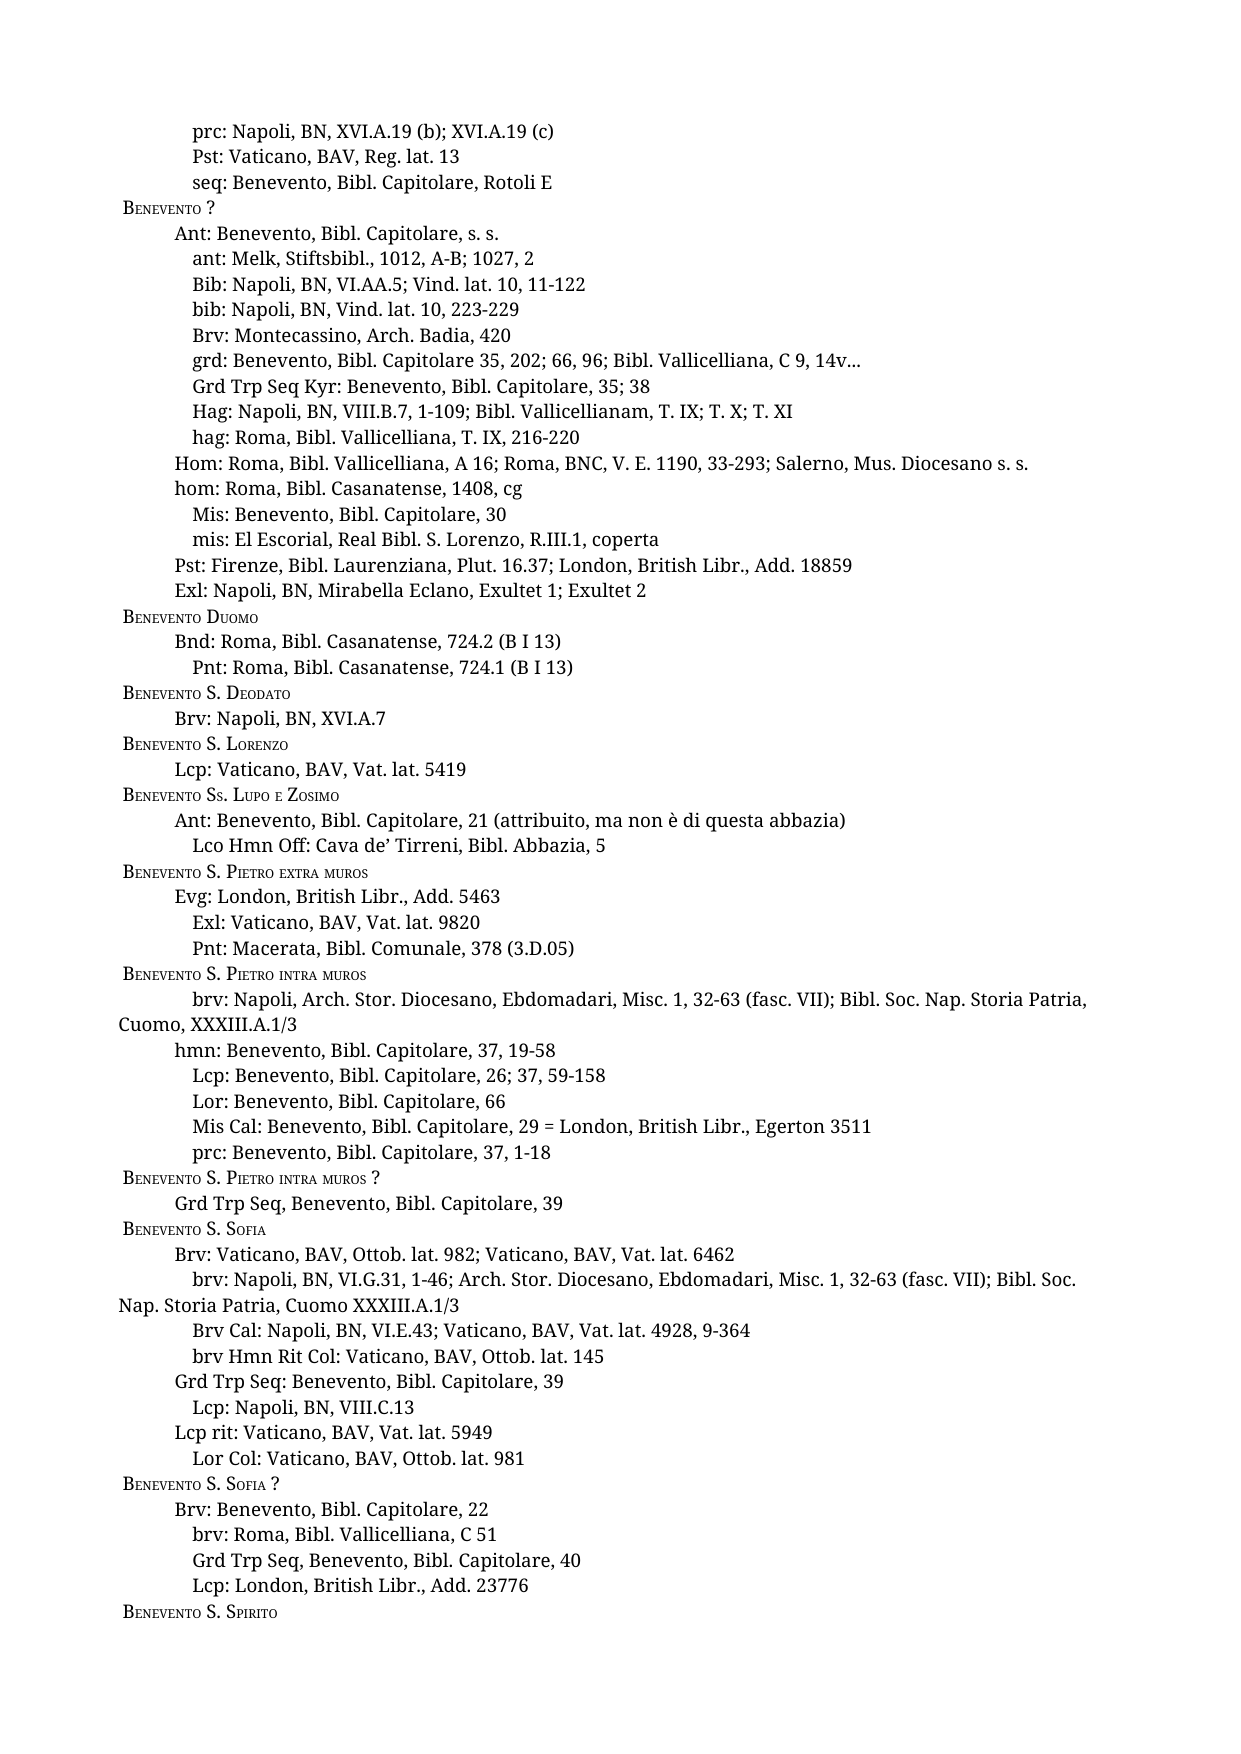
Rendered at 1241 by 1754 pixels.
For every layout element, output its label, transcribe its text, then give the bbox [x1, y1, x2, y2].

text Bib: Napoli, BN, VI.AA.5; Vind. lat. 10, 11-122 [118, 271, 1122, 297]
text Brv: Benevento, Bibl. Capitolare, 22 [122, 1496, 1122, 1522]
text Lor Col: Vaticano, BAV, Ottob. lat. 981 [118, 1445, 1122, 1471]
text grd: Benevento, Bibl. Capitolare 35, 202; 66, 96; Bibl. Vallicelliana, C 9, 14v... [118, 348, 1122, 373]
text brv: Roma, Bibl. Vallicelliana, C 51 [118, 1522, 1122, 1547]
text Lcp: Napoli, BN, VIII.C.13 [118, 1394, 1122, 1420]
text Evg: London, British Libr., Add. 5463 [122, 884, 1122, 909]
text Benevento Ss. Lupo e Zosimo [122, 782, 1122, 807]
text Benevento S. Lorenzo [122, 731, 1122, 756]
text Hag: Napoli, BN, VIII.B.7, 1-109; Bibl. Vallicellianam, T. IX; T. X; T. XI [118, 399, 1122, 424]
text prc: Napoli, BN, XVI.A.19 (b); XVI.A.19 (c) [118, 118, 1122, 144]
text Exl: Vaticano, BAV, Vat. lat. 9820 [118, 909, 1122, 935]
text Bnd: Roma, Bibl. Casanatense, 724.2 (B I 13) [122, 628, 1122, 654]
text Lcp rit: Vaticano, BAV, Vat. lat. 5949 [122, 1420, 1122, 1445]
text Brv Cal: Napoli, BN, VI.E.43; Vaticano, BAV, Vat. lat. 4928, 9-364 [118, 1318, 1122, 1343]
text mis: El Escorial, Real Bibl. S. Lorenzo, R.III.1, coperta [118, 526, 1122, 552]
text Benevento S. Pietro intra muros ? [122, 1164, 1122, 1190]
text Pnt: Macerata, Bibl. Comunale, 378 (3.D.05) [118, 935, 1122, 960]
text Grd Trp Seq, Benevento, Bibl. Capitolare, 39 [122, 1190, 1122, 1216]
text Grd Trp Seq: Benevento, Bibl. Capitolare, 39 [122, 1369, 1122, 1394]
text seq: Benevento, Bibl. Capitolare, Rotoli E [118, 169, 1122, 195]
text Benevento S. Sofia [122, 1216, 1122, 1241]
text hag: Roma, Bibl. Vallicelliana, T. IX, 216-220 [118, 424, 1122, 450]
text Benevento Duomo [122, 603, 1122, 628]
text Pnt: Roma, Bibl. Casanatense, 724.1 (B I 13) [118, 654, 1122, 679]
text brv: Napoli, BN, VI.G.31, 1-46; Arch. Stor. Diocesano, Ebdomadari, Misc. 1, 32-63 (fasc. VII); Bibl. Soc. Nap. Storia Patria, Cuomo XXXIII.A.1/3 [118, 1267, 1122, 1318]
text Lcp: London, British Libr., Add. 23776 [118, 1573, 1122, 1598]
text Hom: Roma, Bibl. Vallicelliana, A 16; Roma, BNC, V. E. 1190, 33-293; Salerno, Mus. Diocesano s. s. [122, 450, 1122, 475]
text Benevento S. Pietro extra muros [122, 858, 1122, 884]
text Lcp: Benevento, Bibl. Capitolare, 26; 37, 59-158 [118, 1062, 1122, 1088]
text Exl: Napoli, BN, Mirabella Eclano, Exultet 1; Exultet 2 [122, 577, 1122, 603]
text Benevento S. Pietro intra muros [122, 960, 1122, 986]
text Pst: Vaticano, BAV, Reg. lat. 13 [118, 144, 1122, 169]
text Brv: Napoli, BN, XVI.A.7 [122, 705, 1122, 731]
text Ant: Benevento, Bibl. Capitolare, s. s. [122, 220, 1122, 246]
text Brv: Montecassino, Arch. Badia, 420 [118, 322, 1122, 348]
text Pst: Firenze, Bibl. Laurenziana, Plut. 16.37; London, British Libr., Add. 18859 [122, 552, 1122, 577]
text Benevento S. Deodato [122, 679, 1122, 705]
text prc: Benevento, Bibl. Capitolare, 37, 1-18 [118, 1139, 1122, 1164]
text ant: Melk, Stiftsbibl., 1012, A-B; 1027, 2 [118, 246, 1122, 271]
text Mis: Benevento, Bibl. Capitolare, 30 [118, 501, 1122, 526]
text Benevento S. Sofia ? [122, 1471, 1122, 1496]
text brv: Napoli, Arch. Stor. Diocesano, Ebdomadari, Misc. 1, 32-63 (fasc. VII); Bibl. Soc. Nap. Storia Patria, Cuomo, XXXIII.A.1/3 [118, 986, 1122, 1037]
text Benevento ? [122, 195, 1122, 220]
text Lor: Benevento, Bibl. Capitolare, 66 [118, 1088, 1122, 1113]
text Brv: Vaticano, BAV, Ottob. lat. 982; Vaticano, BAV, Vat. lat. 6462 [122, 1241, 1122, 1267]
text Ant: Benevento, Bibl. Capitolare, 21 (attribuito, ma non è di questa abbazia) [122, 807, 1122, 833]
text brv Hmn Rit Col: Vaticano, BAV, Ottob. lat. 145 [118, 1343, 1122, 1369]
text Lcp: Vaticano, BAV, Vat. lat. 5419 [122, 756, 1122, 782]
text Lco Hmn Off: Cava de’ Tirreni, Bibl. Abbazia, 5 [118, 833, 1122, 858]
text Grd Trp Seq Kyr: Benevento, Bibl. Capitolare, 35; 38 [118, 373, 1122, 399]
text Benevento S. Spirito [122, 1598, 1122, 1624]
text hmn: Benevento, Bibl. Capitolare, 37, 19-58 [122, 1037, 1122, 1062]
text hom: Roma, Bibl. Casanatense, 1408, cg [122, 475, 1122, 501]
text bib: Napoli, BN, Vind. lat. 10, 223-229 [118, 297, 1122, 322]
text Mis Cal: Benevento, Bibl. Capitolare, 29 = London, British Libr., Egerton 3511 [118, 1113, 1122, 1139]
text Grd Trp Seq, Benevento, Bibl. Capitolare, 40 [118, 1547, 1122, 1573]
